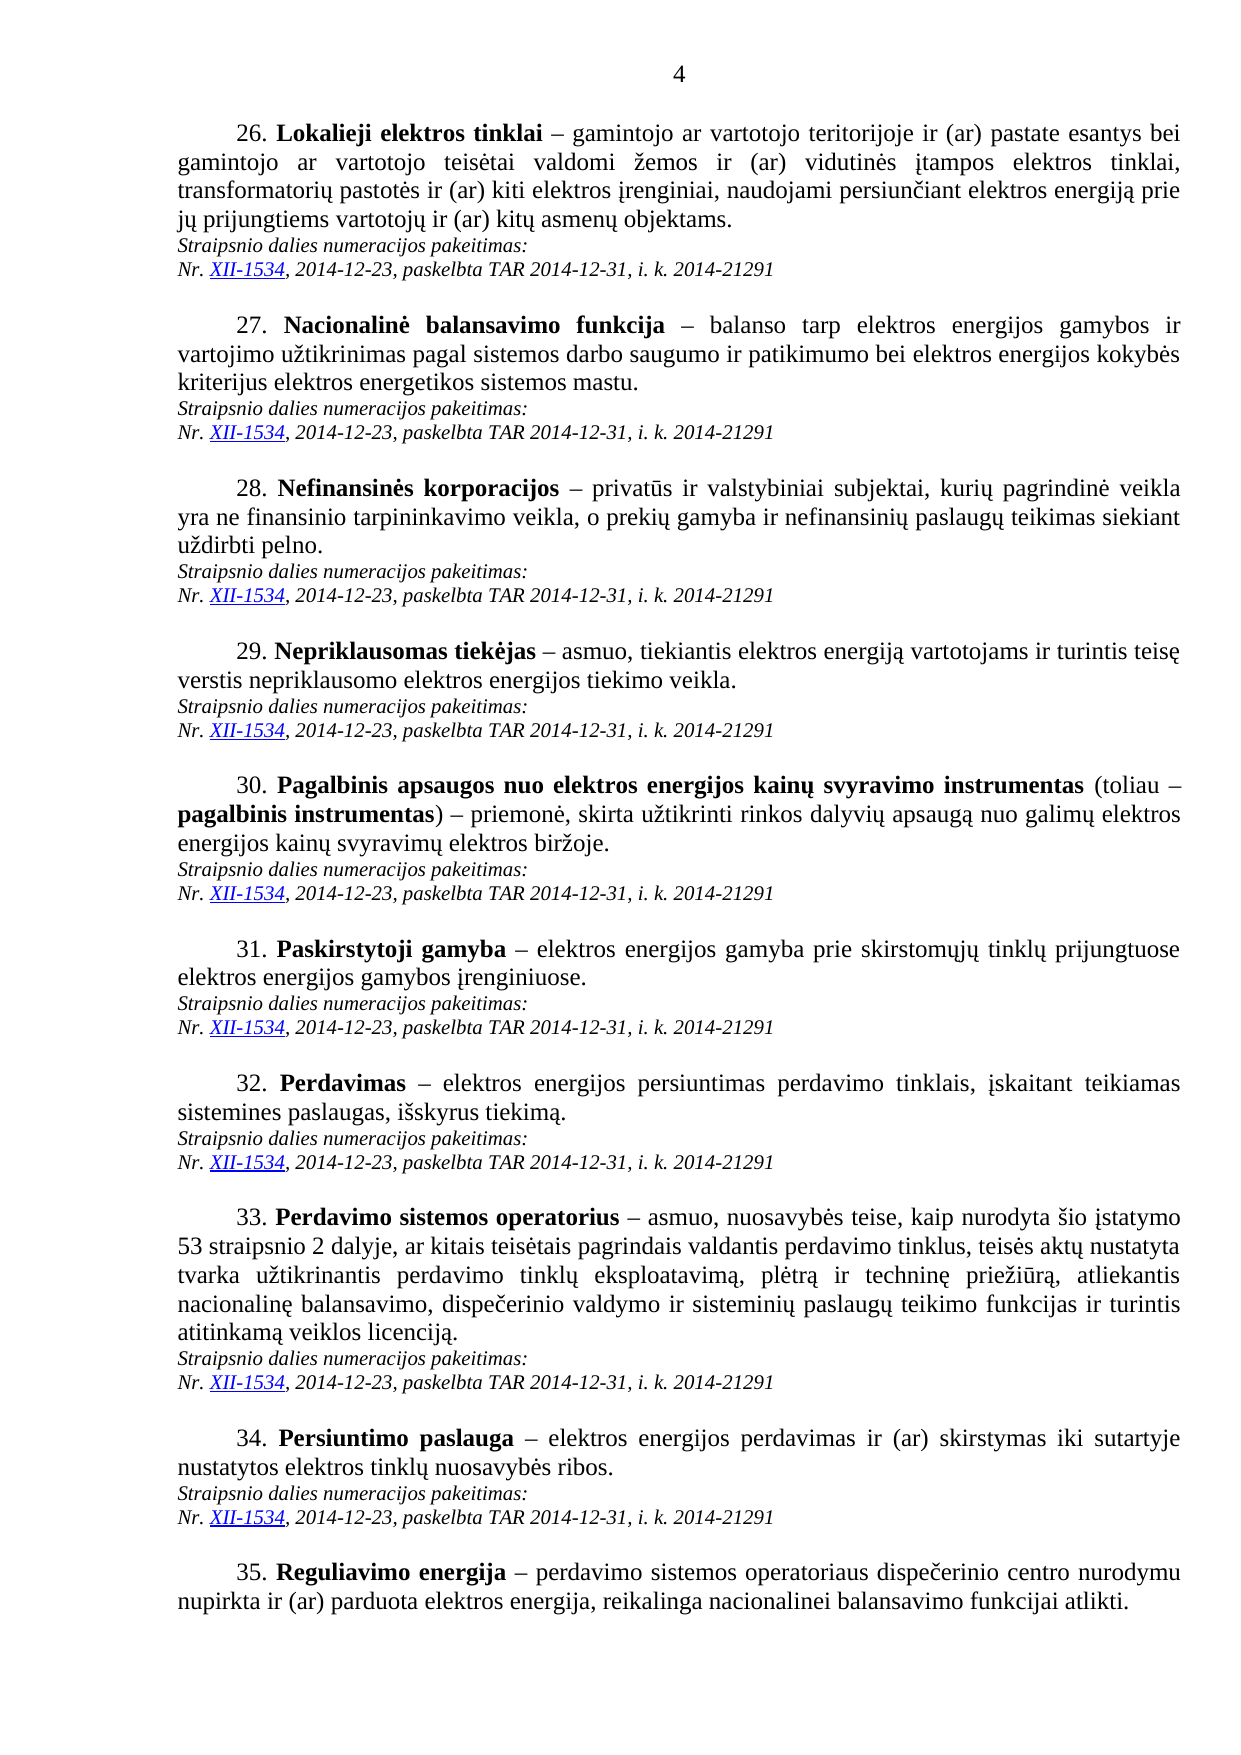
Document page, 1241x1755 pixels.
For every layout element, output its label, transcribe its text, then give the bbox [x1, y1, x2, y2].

text Straipsnio dalies numeracijos pakeitimas: [177, 857, 1181, 881]
text Nr. XII-1534, 2014-12-23, paskelbta TAR 2014-12-31, i. k. 2014-21291 [177, 1150, 1181, 1174]
text Straipsnio dalies numeracijos pakeitimas: [177, 1346, 1181, 1370]
text Straipsnio dalies numeracijos pakeitimas: [177, 396, 1181, 420]
text 29. Nepriklausomas tiekėjas – asmuo, tiekiantis elektros energiją vartotojams ir turintis teisę verstis nepriklausomo elektros energijos tiekimo veikla. [177, 636, 1181, 694]
text 30. Pagalbinis apsaugos nuo elektros energijos kainų svyravimo instrumentas (toliau – pagalbinis instrumentas) – priemonė, skirta užtikrinti rinkos dalyvių apsaugą nuo galimų elektros energijos kainų svyravimų elektros biržoje. [177, 771, 1181, 857]
text 34. Persiuntimo paslauga – elektros energijos perdavimas ir (ar) skirstymas iki sutartyje nustatytos elektros tinklų nuosavybės ribos. [177, 1423, 1181, 1481]
text 31. Paskirstytoji gamyba – elektros energijos gamyba prie skirstomųjų tinklų prijungtuose elektros energijos gamybos įrenginiuose. [177, 934, 1181, 991]
text Nr. XII-1534, 2014-12-23, paskelbta TAR 2014-12-31, i. k. 2014-21291 [177, 1015, 1181, 1039]
text Nr. XII-1534, 2014-12-23, paskelbta TAR 2014-12-31, i. k. 2014-21291 [177, 881, 1181, 905]
text 35. Reguliavimo energija – perdavimo sistemos operatoriaus dispečerinio centro nurodymu nupirkta ir (ar) parduota elektros energija, reikalinga nacionalinei balansavimo funkcijai atlikti. [177, 1557, 1181, 1615]
text Nr. XII-1534, 2014-12-23, paskelbta TAR 2014-12-31, i. k. 2014-21291 [177, 1505, 1181, 1529]
text 28. Nefinansinės korporacijos – privatūs ir valstybiniai subjektai, kurių pagrindinė veikla yra ne finansinio tarpininkavimo veikla, o prekių gamyba ir nefinansinių paslaugų teikimas siekiant uždirbti pelno. [177, 473, 1181, 559]
text Straipsnio dalies numeracijos pakeitimas: [177, 991, 1181, 1015]
text 33. Perdavimo sistemos operatorius – asmuo, nuosavybės teise, kaip nurodyta šio įstatymo 53 straipsnio 2 dalyje, ar kitais teisėtais pagrindais valdantis perdavimo tinklus, teisės aktų nustatyta tvarka užtikrinantis perdavimo tinklų eksploatavimą, plėtrą ir techninę priežiūrą, atliekantis nacionalinę balansavimo, dispečerinio valdymo ir sisteminių paslaugų teikimo funkcijas ir turintis atitinkamą veiklos licenciją. [177, 1202, 1181, 1346]
text Nr. XII-1534, 2014-12-23, paskelbta TAR 2014-12-31, i. k. 2014-21291 [177, 1370, 1181, 1394]
text Nr. XII-1534, 2014-12-23, paskelbta TAR 2014-12-31, i. k. 2014-21291 [177, 583, 1181, 607]
text Straipsnio dalies numeracijos pakeitimas: [177, 694, 1181, 718]
text Nr. XII-1534, 2014-12-23, paskelbta TAR 2014-12-31, i. k. 2014-21291 [177, 257, 1181, 281]
text 26. Lokalieji elektros tinklai – gamintojo ar vartotojo teritorijoje ir (ar) pastate esantys bei gamintojo ar vartotojo teisėtai valdomi žemos ir (ar) vidutinės įtampos elektros tinklai, transformatorių pastotės ir (ar) kiti elektros įrenginiai, naudojami persiunčiant elektros energiją prie jų prijungtiems vartotojų ir (ar) kitų asmenų objektams. [177, 118, 1181, 233]
text Straipsnio dalies numeracijos pakeitimas: [177, 559, 1181, 583]
text Nr. XII-1534, 2014-12-23, paskelbta TAR 2014-12-31, i. k. 2014-21291 [177, 420, 1181, 444]
text 32. Perdavimas – elektros energijos persiuntimas perdavimo tinklais, įskaitant teikiamas sistemines paslaugas, išskyrus tiekimą. [177, 1068, 1181, 1126]
text Nr. XII-1534, 2014-12-23, paskelbta TAR 2014-12-31, i. k. 2014-21291 [177, 718, 1181, 742]
text Straipsnio dalies numeracijos pakeitimas: [177, 1481, 1181, 1505]
text Straipsnio dalies numeracijos pakeitimas: [177, 1126, 1181, 1150]
text 27. Nacionalinė balansavimo funkcija – balanso tarp elektros energijos gamybos ir vartojimo užtikrinimas pagal sistemos darbo saugumo ir patikimumo bei elektros energijos kokybės kriterijus elektros energetikos sistemos mastu. [177, 310, 1181, 396]
text Straipsnio dalies numeracijos pakeitimas: [177, 233, 1181, 257]
